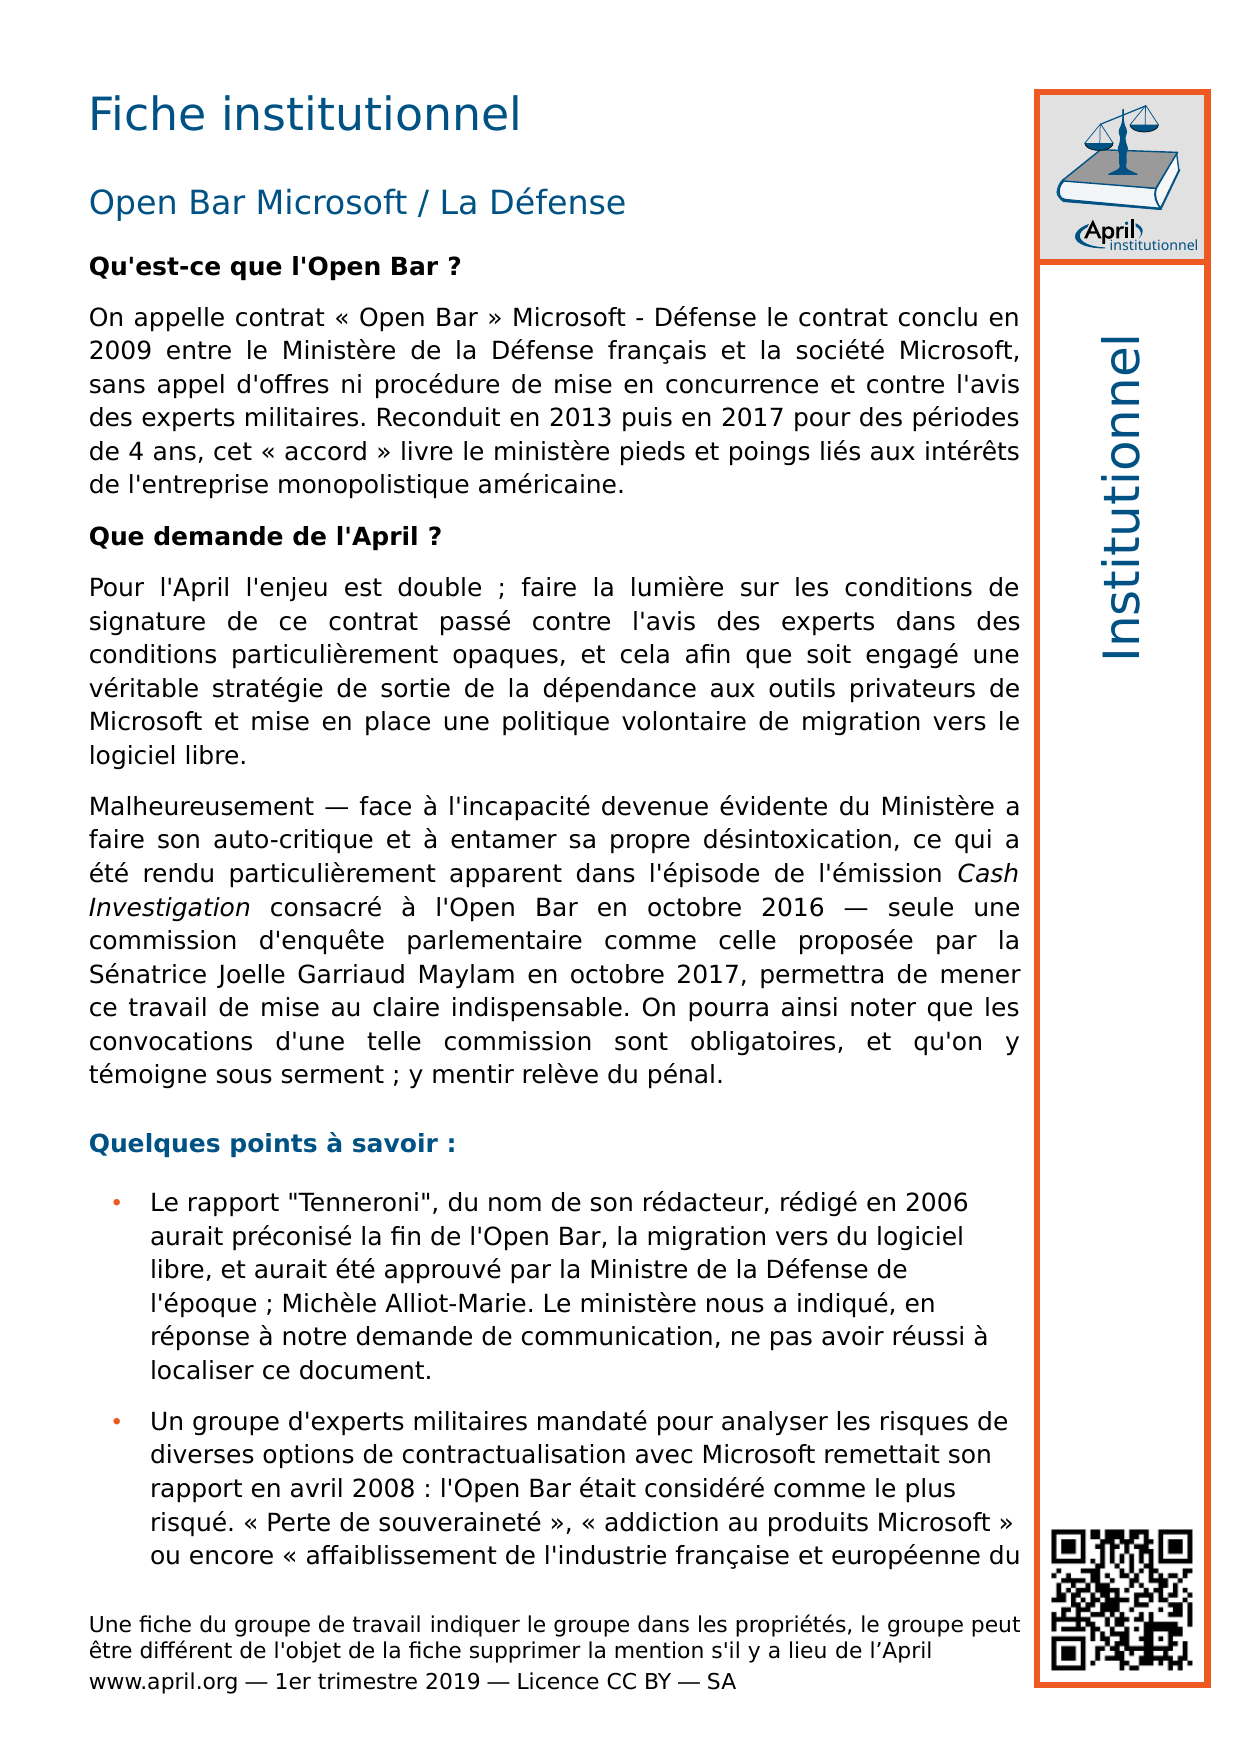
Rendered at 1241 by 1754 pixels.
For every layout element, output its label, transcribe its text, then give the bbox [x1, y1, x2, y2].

text Que demande de l'April ? [88, 522, 1033, 551]
text Pour l'April l'enjeu est double ; faire la lumière sur les conditions de signature de ce contrat passé contre l'avis des experts dans des conditions particulièrement opaques, et cela afin que soit engagé une véritable stratégie de sortie de la dépendance aux outils privateurs de Microsoft et mise en place une politique volontaire de migration vers le logiciel libre. [88, 573, 1033, 770]
subtitle Quelques points à savoir : [88, 1129, 1033, 1159]
text Qu'est-ce que l'Open Bar ? [88, 252, 1033, 281]
text Malheureusement — face à l'incapacité devenue évidente du Ministère a faire son auto-critique et à entamer sa propre désintoxication, ce qui a été rendu particulièrement apparent dans l'épisode de l'émission Cash Investigation consacré à l'Open Bar en octobre 2016 — seule une commission d'enquête parlementaire comme celle proposée par la Sénatrice Joelle Garriaud Maylam en octobre 2017, permettra de mener ce travail de mise au claire indispensable. On pourra ainsi noter que les convocations d'une telle commission sont obligatoires, et qu'on y témoigne sous serment ; y mentir relève du pénal. [88, 792, 1033, 1090]
text On appelle contrat « Open Bar » Microsoft - Défense le contrat conclu en 2009 entre le Ministère de la Défense français et la société Microsoft, sans appel d'offres ni procédure de mise en concurrence et contre l'avis des experts militaires. Reconduit en 2013 puis en 2017 pour des périodes de 4 ans, cet « accord » livre le ministère pieds et poings liés aux intérêts de l'entreprise monopolistique américaine. [88, 303, 1033, 500]
list Le rapport "Tenneroni", du nom de son rédacteur, rédigé en 2006 aurait préconisé la fin de l'Open Bar, la migration vers du logiciel libre, et aurait été approuvé par la Ministre de la Défense de l'époque ; Michèle Alliot-Marie. Le ministère nous a indiqué, en réponse à notre demande de communication, ne pas avoir réussi à localiser ce document. [112, 1188, 1033, 1385]
list Un groupe d'experts militaires mandaté pour analyser les risques de diverses options de contractualisation avec Microsoft remettait son rapport en avril 2008 : l'Open Bar était considéré comme le plus risqué. « Perte de souveraineté », « addiction au produits Microsoft » ou encore « affaiblissement de l'industrie française et européenne du [112, 1407, 1033, 1570]
picture [1044, 1523, 1199, 1677]
title Fiche institutionnel [88, 88, 1033, 142]
subtitle Open Bar Microsoft / La Défense [88, 183, 1033, 222]
